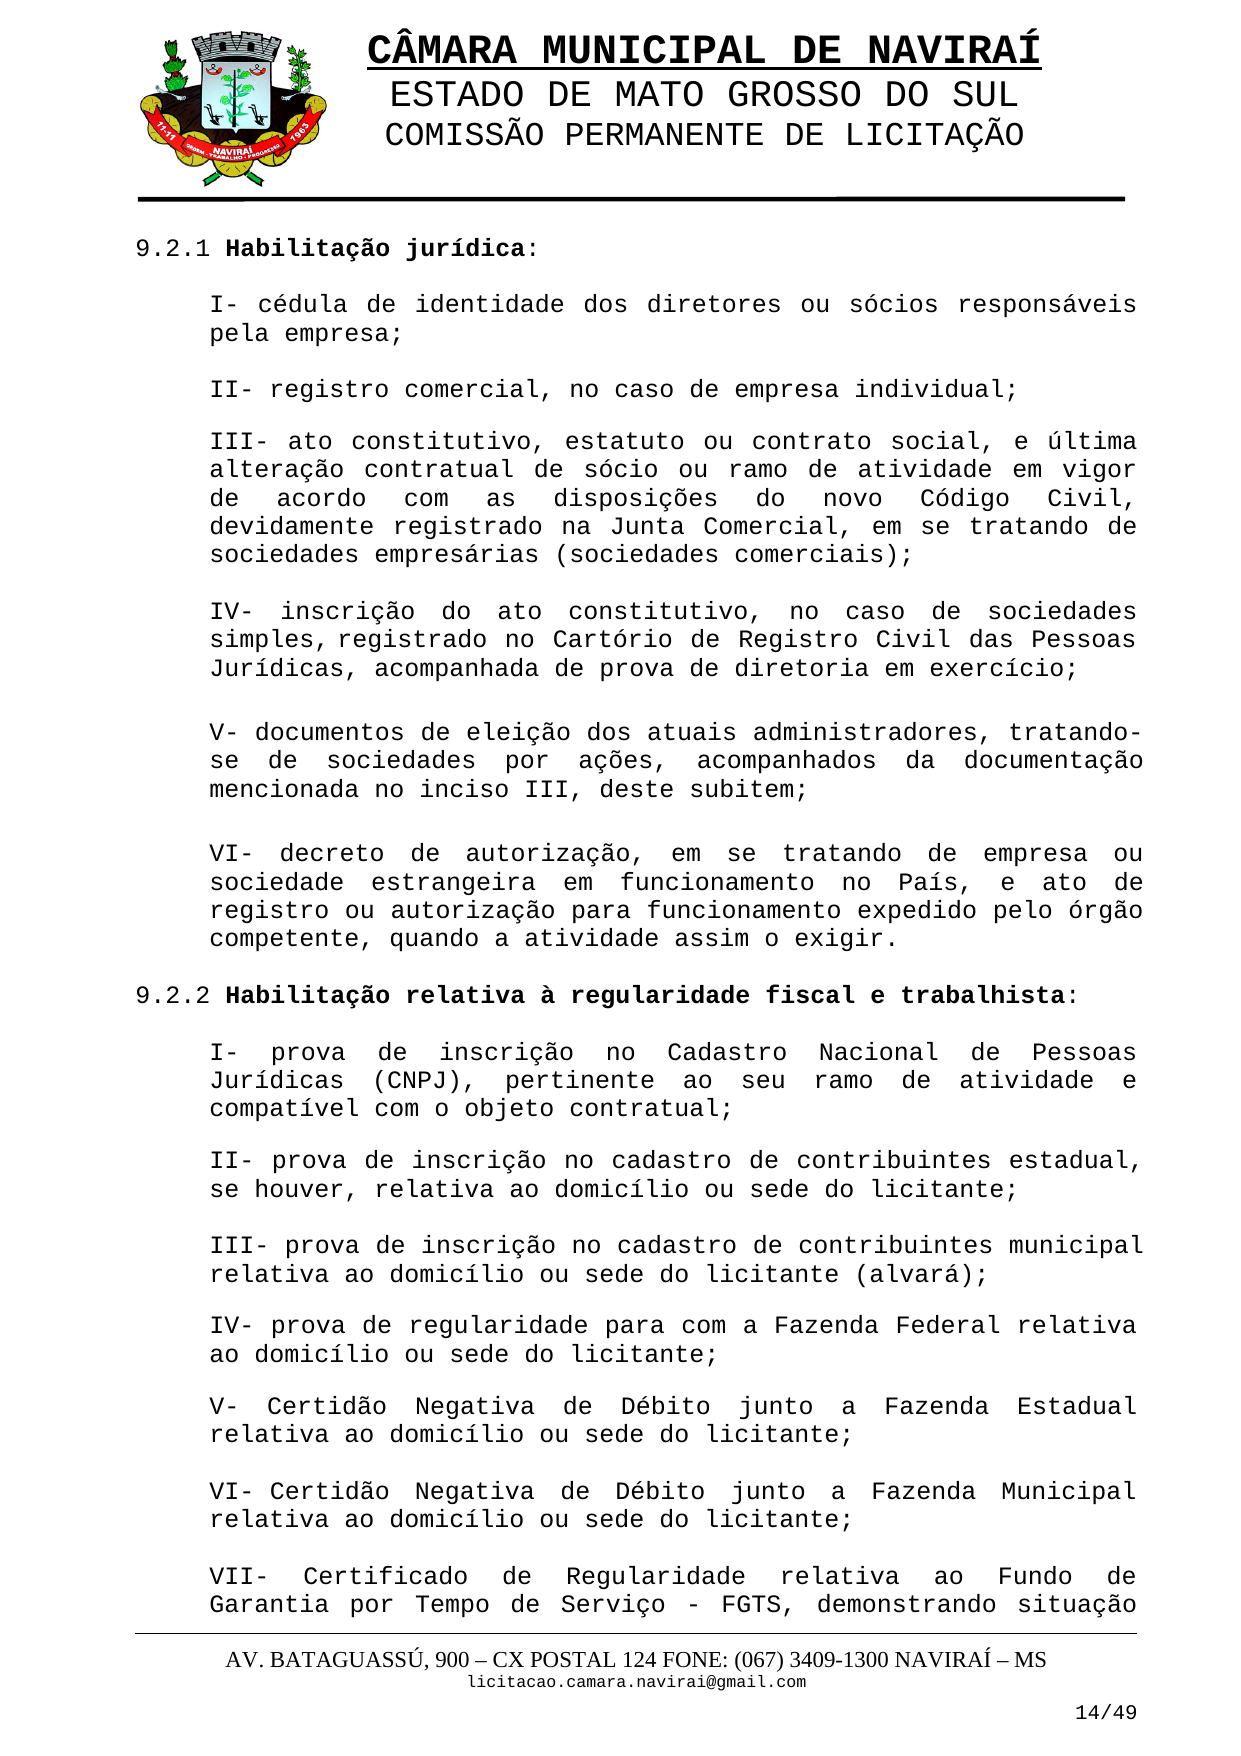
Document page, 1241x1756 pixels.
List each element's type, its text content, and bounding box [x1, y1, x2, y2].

text 9.2.2 Habilitação relativa à regularidade fiscal e trabalhista: [135, 982, 1137, 1011]
text VI- Certidão Negativa de Débito junto a Fazenda Municipal relativa ao domicílio ou sede do licitante; [209, 1478, 1137, 1535]
text IV- inscrição do ato constitutivo, no caso de sociedades simples, registrado no Cartório de Registro Civil das Pessoas Jurídicas, acompanhada de prova de diretoria em exercício; [209, 599, 1137, 684]
text 9.2.1 Habilitação jurídica: [135, 235, 1137, 263]
text VII- Certificado de Regularidade relativa ao Fundo de Garantia por Tempo de Serviço - FGTS, demonstrando situação [209, 1563, 1137, 1620]
text I- prova de inscrição no Cadastro Nacional de Pessoas Jurídicas (CNPJ), pertinente ao seu ramo de atividade e compatível com o objeto contratual; [209, 1039, 1137, 1124]
text V- Certidão Negativa de Débito junto a Fazenda Estadual relativa ao domicílio ou sede do licitante; [209, 1393, 1137, 1450]
text IV- prova de regularidade para com a Fazenda Federal relativa ao domicílio ou sede do licitante; [209, 1313, 1137, 1370]
text V- documentos de eleição dos atuais administradores, tratando-se de sociedades por ações, acompanhados da documentação mencionada no inciso III, deste subitem; [209, 720, 1144, 805]
text III- ato constitutivo, estatuto ou contrato social, e última alteração contratual de sócio ou ramo de atividade em vigor de acordo com as disposições do novo Código Civil, devidamente registrado na Junta Comercial, em se tratando de sociedades empresárias (sociedades comerciais); [209, 429, 1137, 570]
text III- prova de inscrição no cadastro de contribuintes municipal relativa ao domicílio ou sede do licitante (alvará); [209, 1233, 1144, 1289]
text II- registro comercial, no caso de empresa individual; [209, 377, 1137, 405]
text VI- decreto de autorização, em se tratando de empresa ou sociedade estrangeira em funcionamento no País, e ato de registro ou autorização para funcionamento expedido pelo órgão competente, quando a atividade assim o exigir. [209, 841, 1144, 954]
text I- cédula de identidade dos diretores ou sócios responsáveis pela empresa; [209, 292, 1137, 348]
text II- prova de inscrição no cadastro de contribuintes estadual, se houver, relativa ao domicílio ou sede do licitante; [209, 1148, 1144, 1204]
